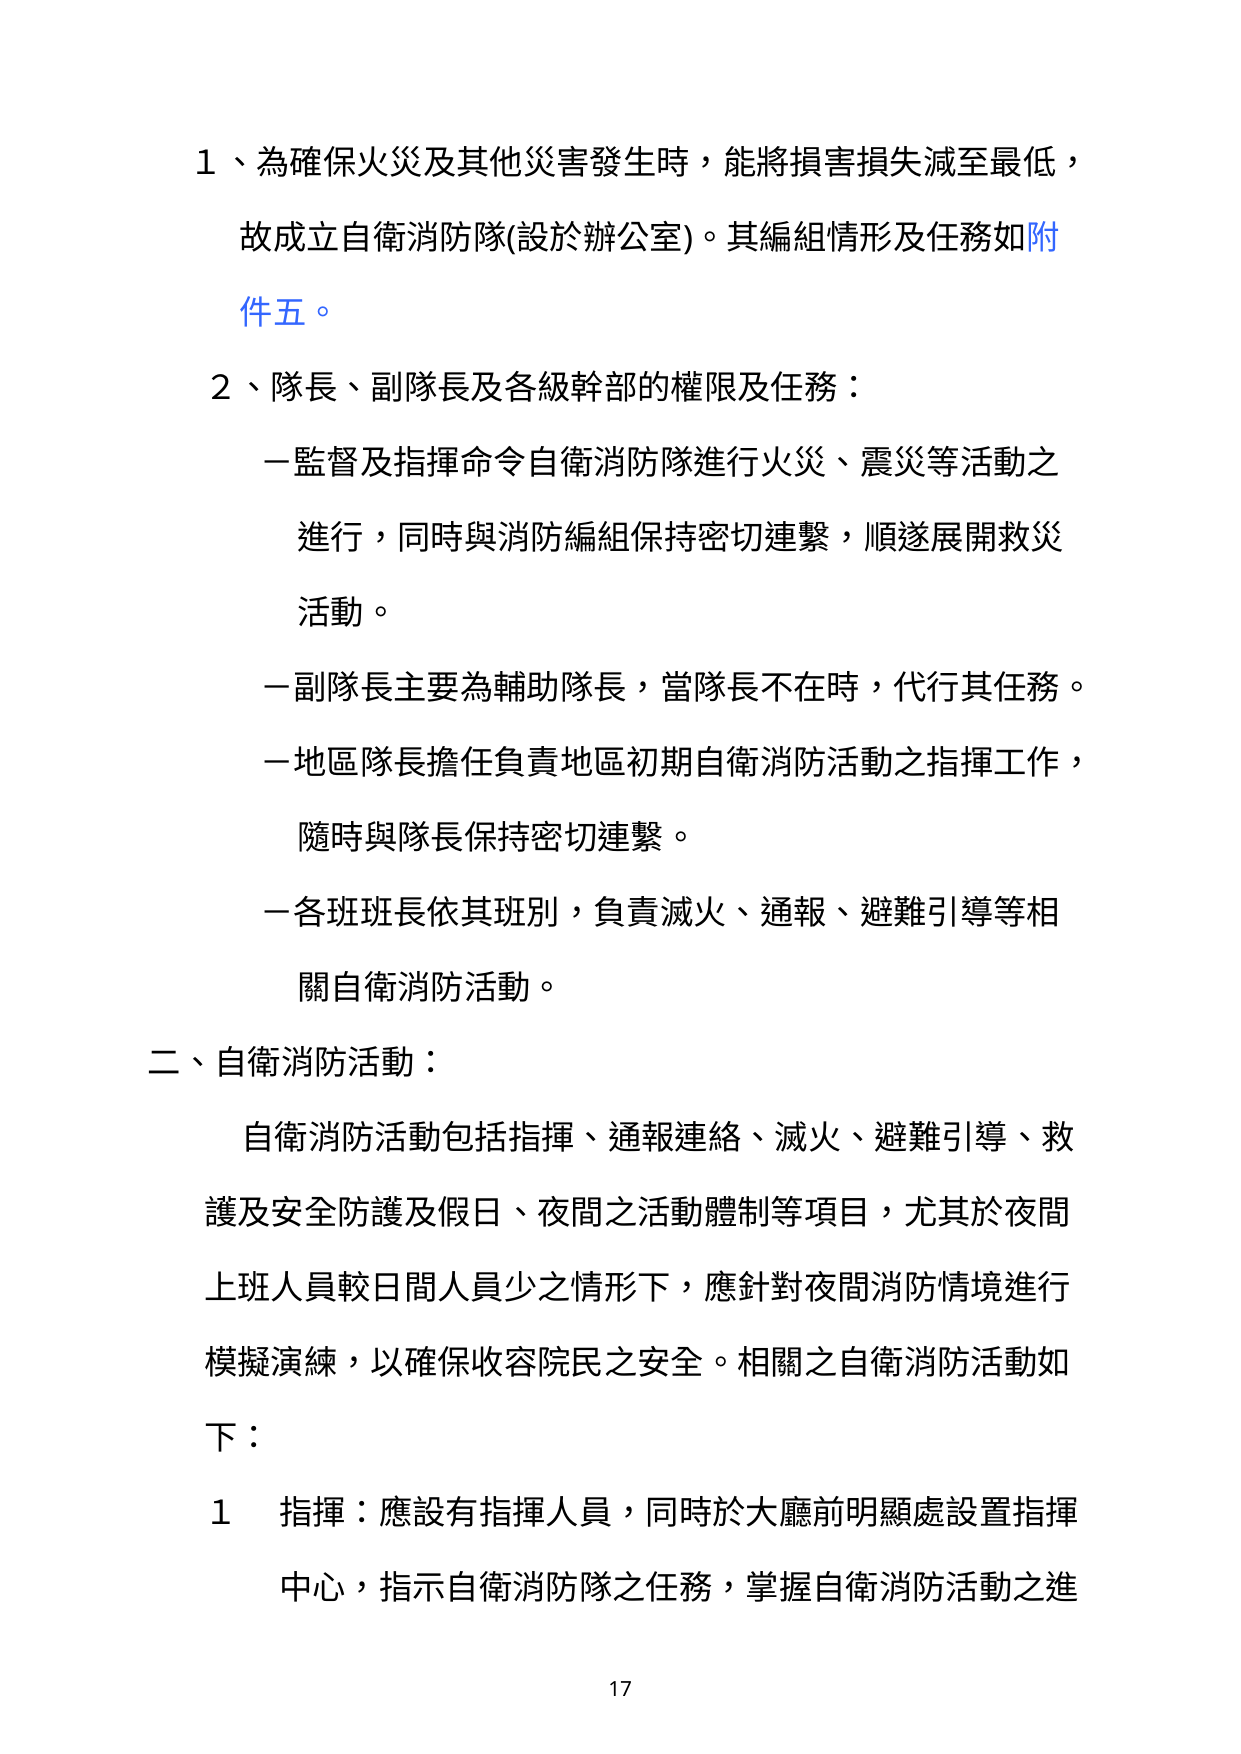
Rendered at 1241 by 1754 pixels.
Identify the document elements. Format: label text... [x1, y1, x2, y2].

text －監督及指揮命令自衛消防隊進行火災、震災等活動之進行，同時與消防編組保持密切連繫，順遂展開救災活動。 [260, 423, 1092, 648]
text １、為確保火災及其他災害發生時，能將損害損失減至最低，故成立自衛消防隊(設於辦公室)。其編組情形及任務如附件五。 [189, 123, 1092, 348]
text ２、隊長、副隊長及各級幹部的權限及任務： [204, 348, 1092, 423]
text 自衛消防活動包括指揮、通報連絡、滅火、避難引導、救護及安全防護及假日、夜間之活動體制等項目，尤其於夜間上班人員較日間人員少之情形下，應針對夜間消防情境進行模擬演練，以確保收容院民之安全。相關之自衛消防活動如下： [204, 1098, 1092, 1473]
text －地區隊長擔任負責地區初期自衛消防活動之指揮工作，隨時與隊長保持密切連繫。 [260, 723, 1092, 873]
text 二、自衛消防活動： [148, 1023, 1092, 1098]
text －副隊長主要為輔助隊長，當隊長不在時，代行其任務。 [260, 648, 1092, 723]
text －各班班長依其班別，負責滅火、通報、避難引導等相關自衛消防活動。 [260, 873, 1092, 1023]
list 指揮：應設有指揮人員，同時於大廳前明顯處設置指揮中心，指示自衛消防隊之任務，掌握自衛消防活動之進行。 [204, 1473, 1092, 1623]
